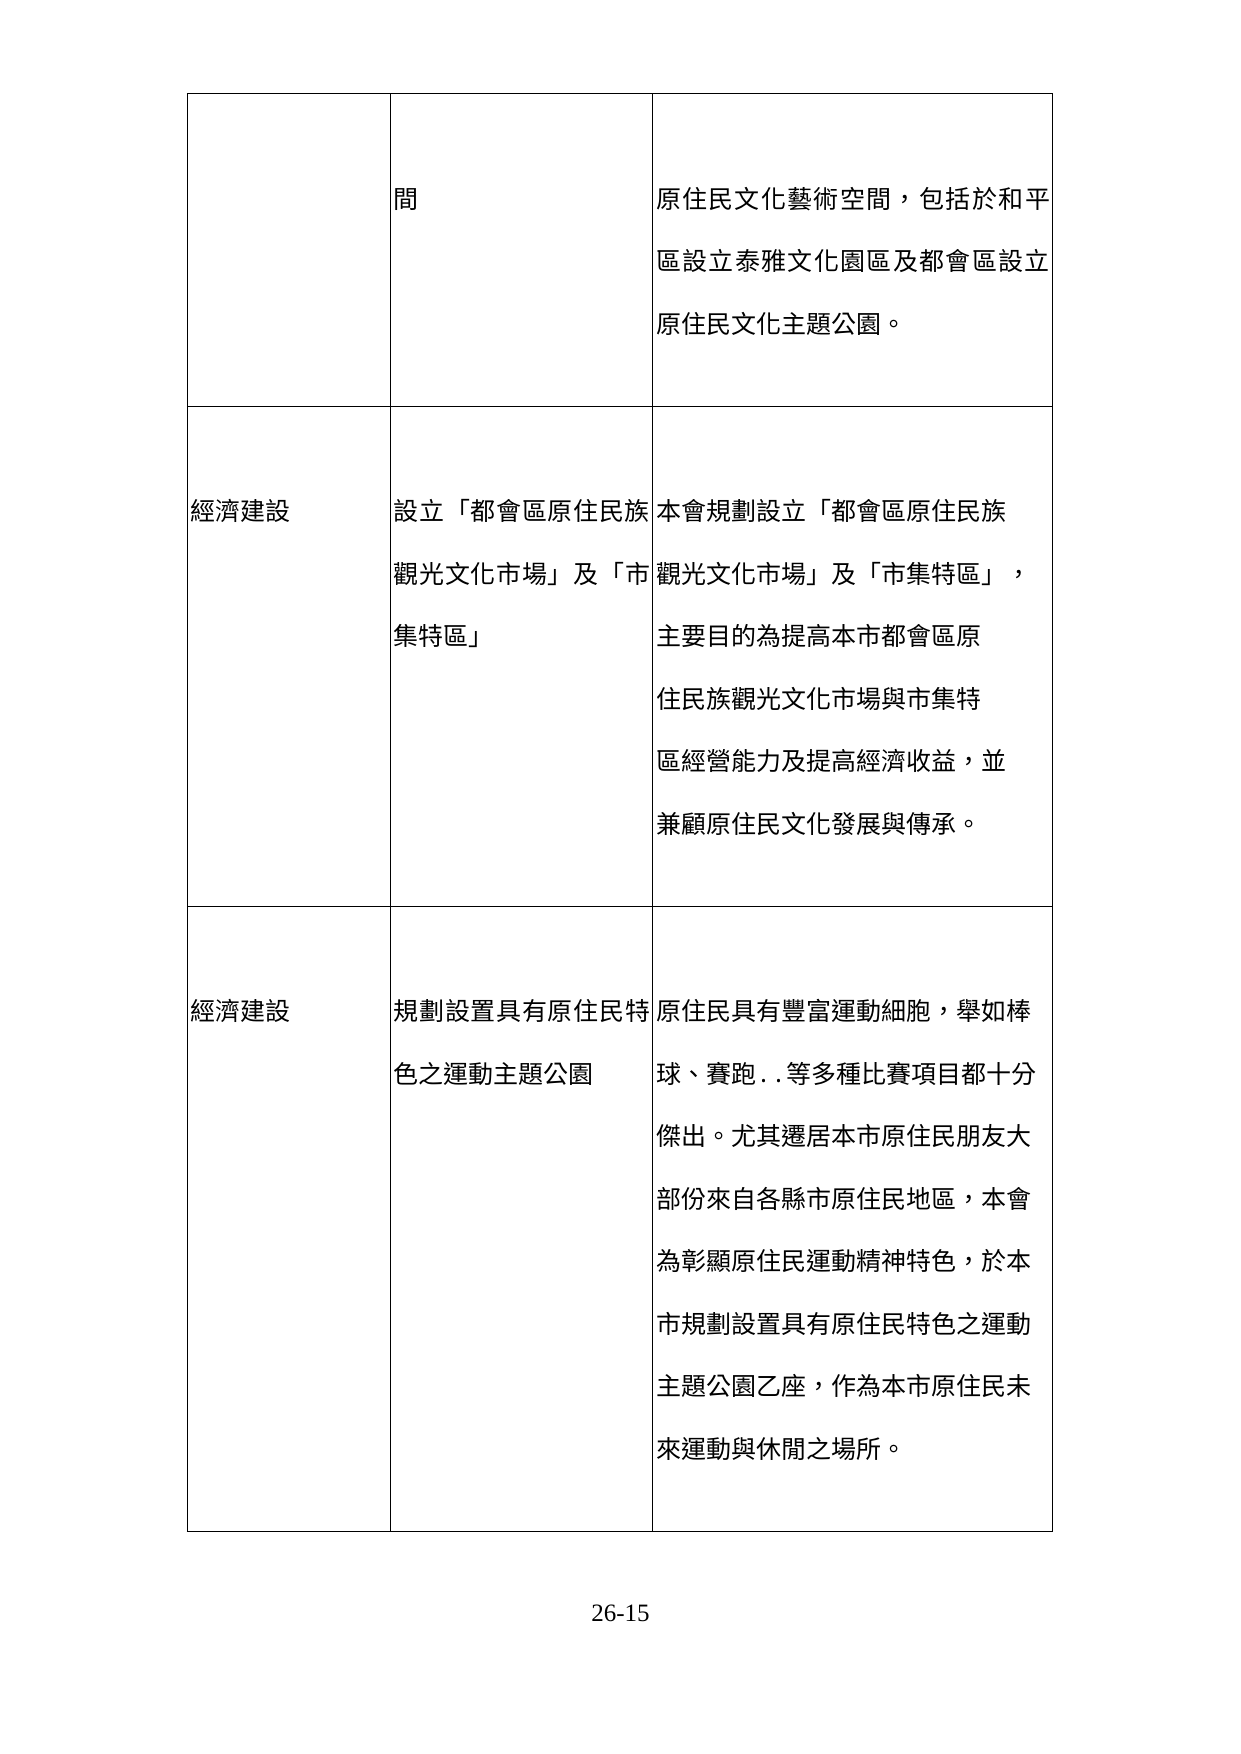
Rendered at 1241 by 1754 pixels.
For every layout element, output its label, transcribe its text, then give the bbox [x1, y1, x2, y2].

table_cell 原住民具有豐富運動細胞，舉如棒球、賽跑..等多種比賽項目都十分傑出。尤其遷居本市原住民朋友大部份來自各縣市原住民地區，本會為彰顯原住民運動精神特色，於本市規劃設置具有原住民特色之運動主題公園乙座，作為本市原住民未來運動與休閒之場所。 [653, 907, 1052, 1531]
table_cell 原住民文化藝術空間，包括於和平區設立泰雅文化園區及都會區設立原住民文化主題公園。 [653, 94, 1052, 406]
table_cell 設立「都會區原住民族觀光文化市場」及「市集特區」 [391, 407, 652, 906]
table_cell 間 [391, 94, 652, 406]
table_cell 經濟建設 [188, 907, 390, 1531]
table_cell 經濟建設 [188, 407, 390, 906]
table_cell 規劃設置具有原住民特色之運動主題公園 [391, 907, 652, 1531]
table_cell 本會規劃設立「都會區原住民族 觀光文化市場」及「市集特區」， 主要目的為提高本市都會區原 住民族觀光文化市場與市集特 區經營能力及提高經濟收益，並 兼顧原住民文化發展與傳承。 [653, 407, 1052, 906]
table_cell [188, 94, 390, 406]
